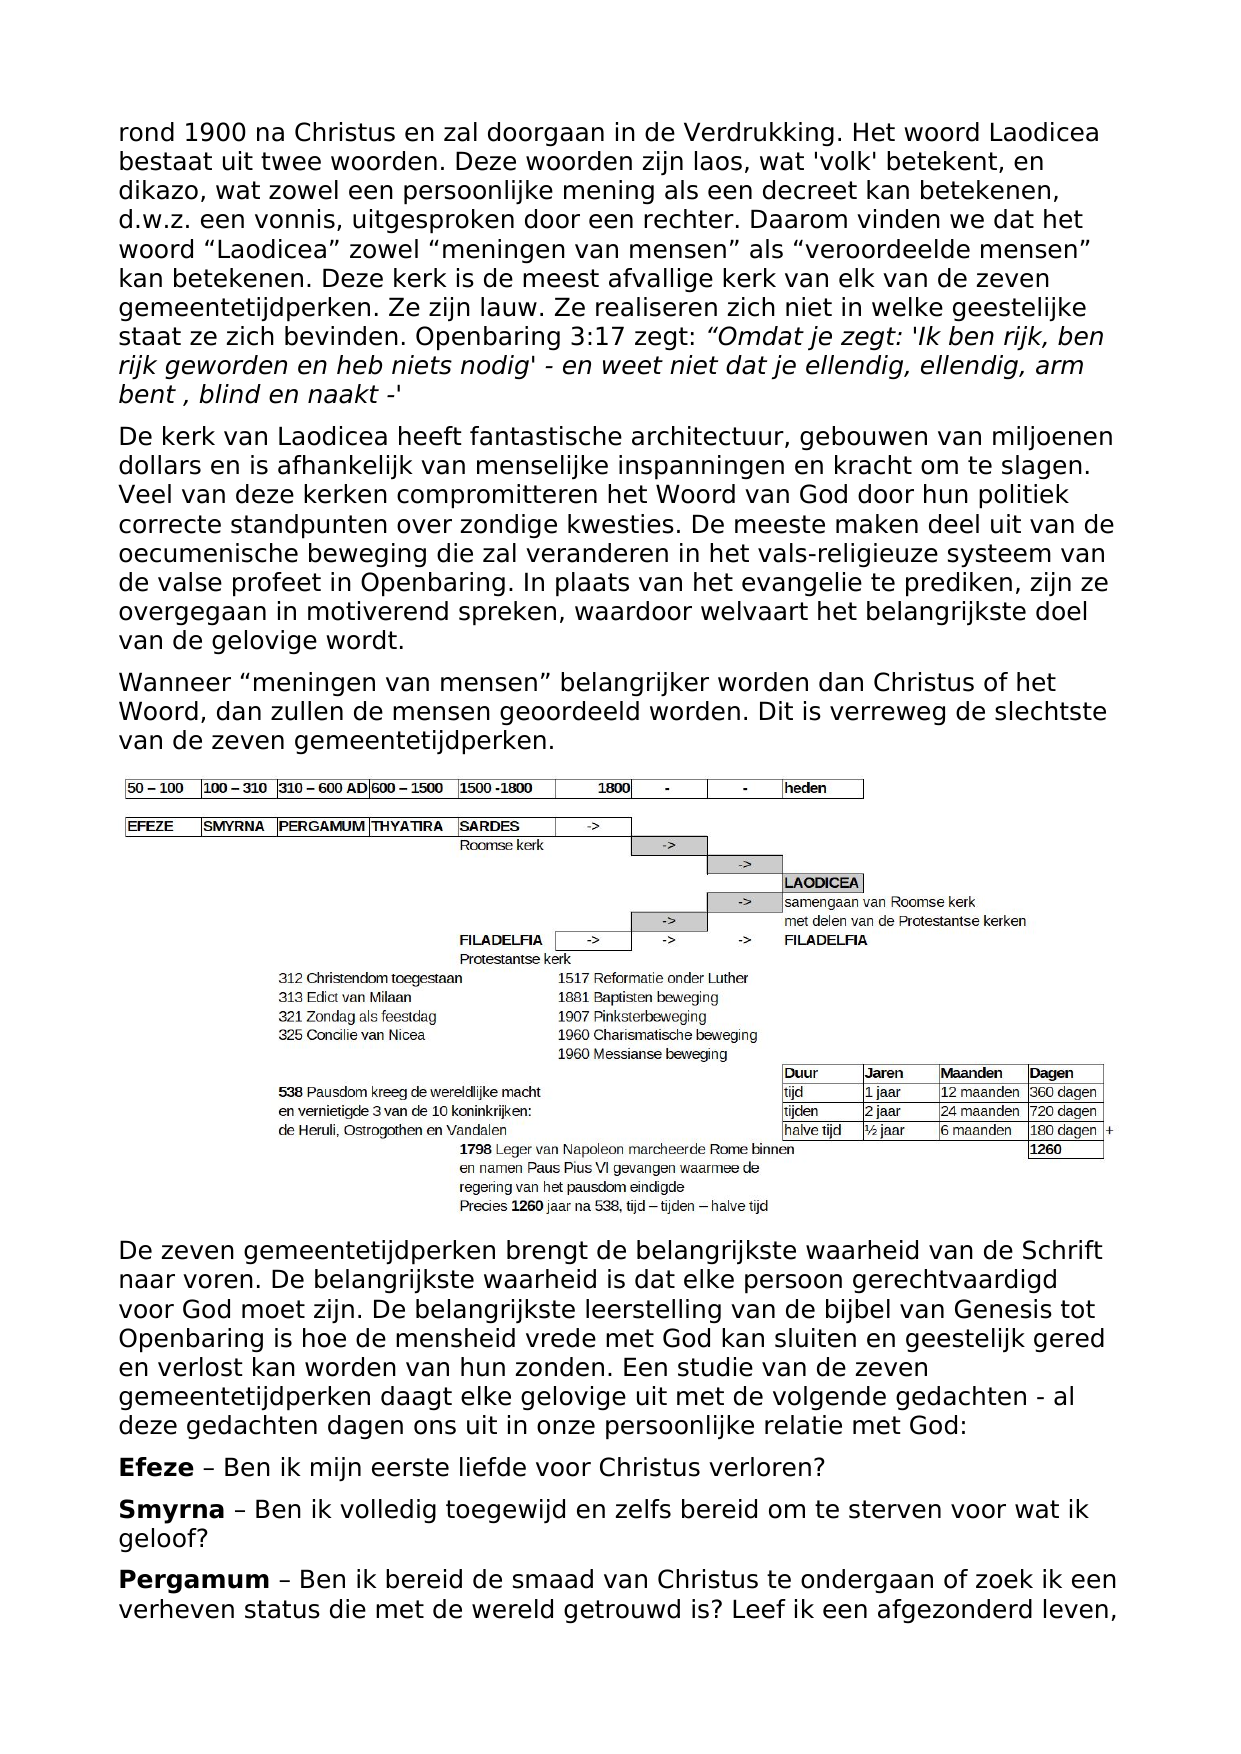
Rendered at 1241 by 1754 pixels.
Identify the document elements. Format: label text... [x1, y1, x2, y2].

text Smyrna – Ben ik volledig toegewijd en zelfs bereid om te sterven voor wat ik geloof? [118, 1495, 1122, 1553]
text Efeze – Ben ik mijn eerste liefde voor Christus verloren? [118, 1453, 1122, 1482]
picture [118, 768, 1123, 1224]
text Pergamum – Ben ik bereid de smaad van Christus te ondergaan of zoek ik een verheven status die met de wereld getrouwd is? Leef ik een afgezonderd leven, [118, 1566, 1122, 1624]
text De zeven gemeentetijdperken brengt de belangrijkste waarheid van de Schrift naar voren. De belangrijkste waarheid is dat elke persoon gerechtvaardigd voor God moet zijn. De belangrijkste leerstelling van de bijbel van Genesis tot Openbaring is hoe de mensheid vrede met God kan sluiten en geestelijk gered en verlost kan worden van hun zonden. Een studie van de zeven gemeentetijdperken daagt elke gelovige uit met de volgende gedachten - al deze gedachten dagen ons uit in onze persoonlijke relatie met God: [118, 1236, 1122, 1441]
text Wanneer “meningen van mensen” belangrijker worden dan Christus of het Woord, dan zullen de mensen geoordeeld worden. Dit is verreweg de slechtste van de zeven gemeentetijdperken. [118, 668, 1122, 756]
text De kerk van Laodicea heeft fantastische architectuur, gebouwen van miljoenen dollars en is afhankelijk van menselijke inspanningen en kracht om te slagen. Veel van deze kerken compromitteren het Woord van God door hun politiek correcte standpunten over zondige kwesties. De meeste maken deel uit van de oecumenische beweging die zal veranderen in het vals-religieuze systeem van de valse profeet in Openbaring. In plaats van het evangelie te prediken, zijn ze overgegaan in motiverend spreken, waardoor welvaart het belangrijkste doel van de gelovige wordt. [118, 422, 1122, 656]
text rond 1900 na Christus en zal doorgaan in de Verdrukking. Het woord Laodicea bestaat uit twee woorden. Deze woorden zijn laos, wat 'volk' betekent, en dikazo, wat zowel een persoonlijke mening als een decreet kan betekenen, d.w.z. een vonnis, uitgesproken door een rechter. Daarom vinden we dat het woord “Laodicea” zowel “meningen van mensen” als “veroordeelde mensen” kan betekenen. Deze kerk is de meest afvallige kerk van elk van de zeven gemeentetijdperken. Ze zijn lauw. Ze realiseren zich niet in welke geestelijke staat ze zich bevinden. Openbaring 3:17 zegt: “Omdat je zegt: 'Ik ben rijk, ben rijk geworden en heb niets nodig' - en weet niet dat je ellendig, ellendig, arm bent , blind en naakt -' [118, 118, 1122, 410]
